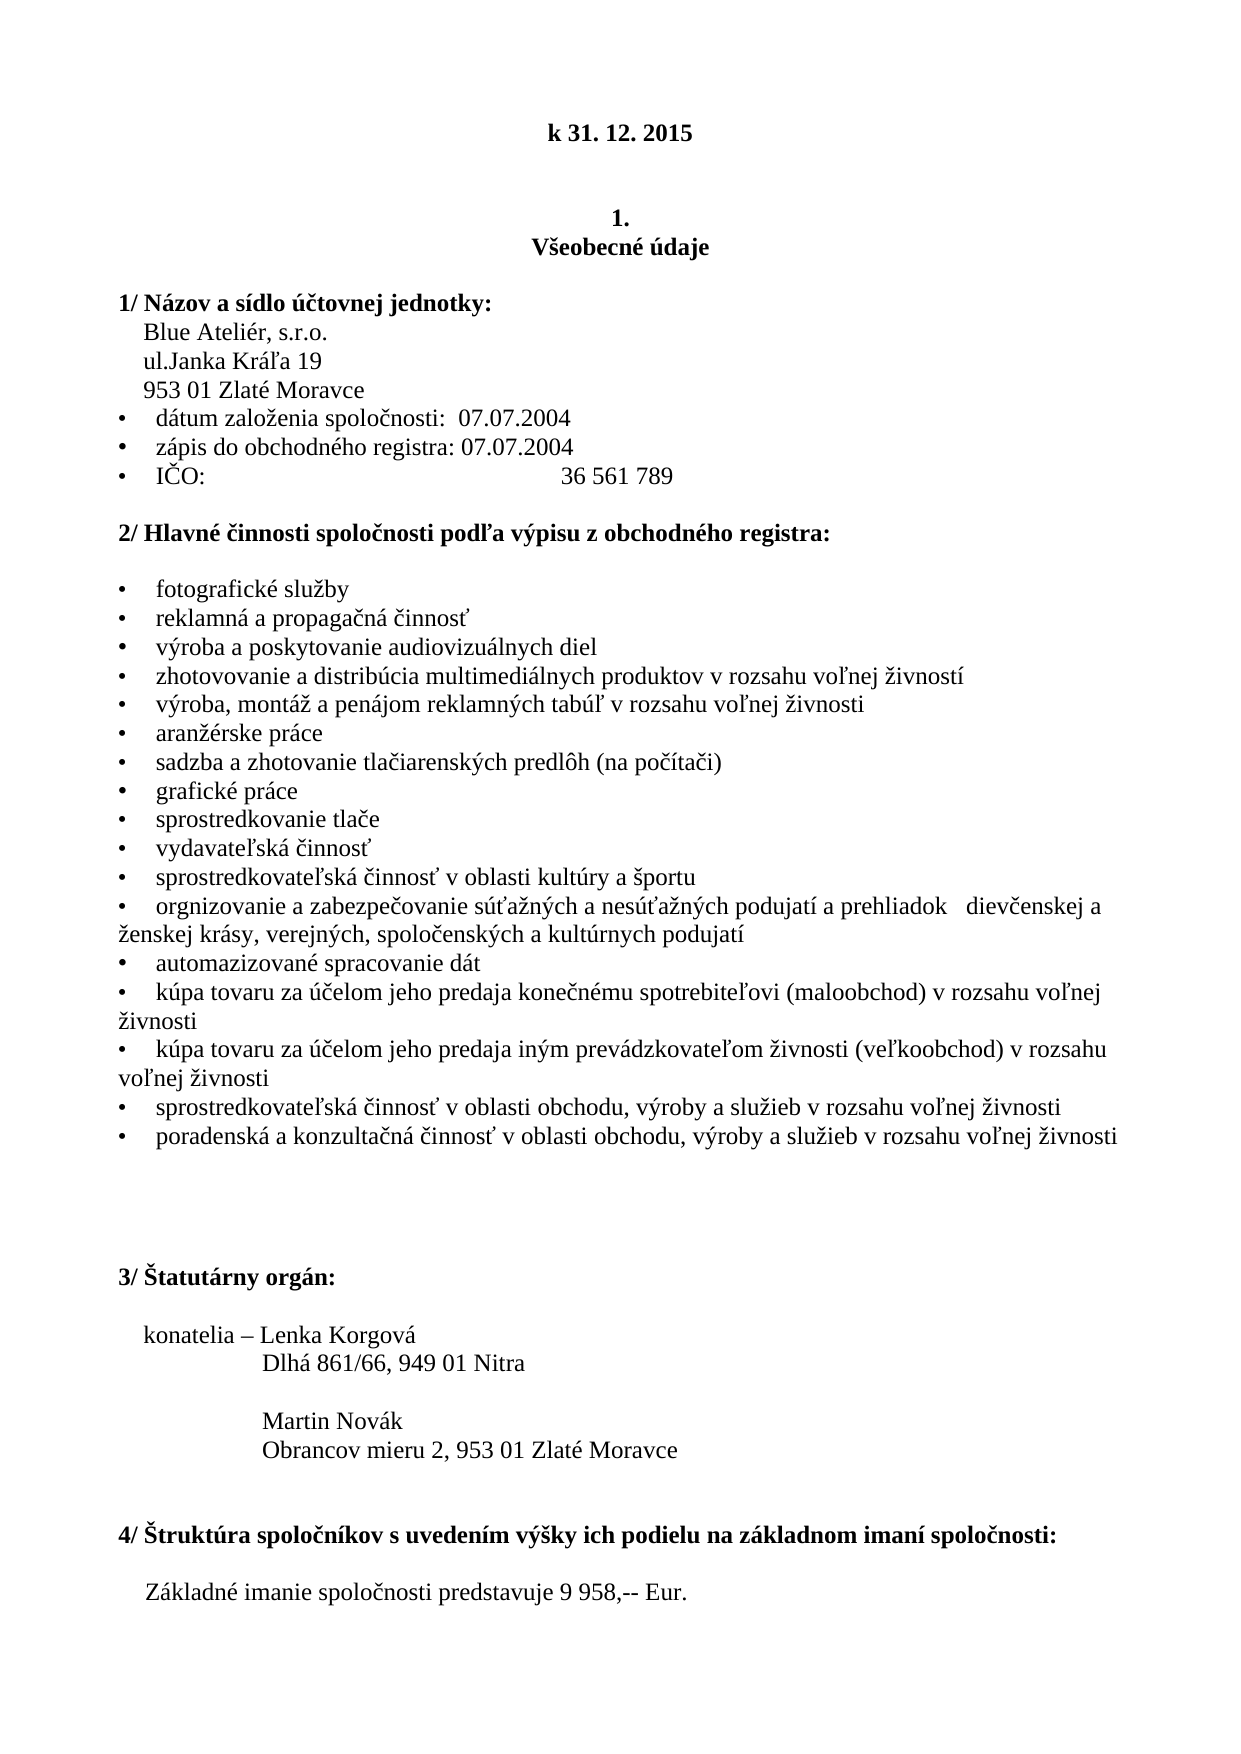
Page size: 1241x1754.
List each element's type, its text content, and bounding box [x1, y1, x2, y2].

text Martin Novák [118, 1406, 1122, 1435]
list automazizované spracovanie dát [81, 948, 1122, 977]
list zhotovovanie a distribúcia multimediálnych produktov v rozsahu voľnej živností [81, 661, 1122, 689]
list sadzba a zhotovanie tlačiarenských predlôh (na počítači) [81, 747, 1122, 776]
text 1. [118, 203, 1122, 232]
text 953 01 Zlaté Moravce [118, 375, 1122, 403]
list sprostredkovanie tlače [81, 804, 1122, 833]
list výroba a poskytovanie audiovizuálnych diel [81, 632, 1122, 661]
text Všeobecné údaje [118, 232, 1122, 260]
text 1/ Názov a sídlo účtovnej jednotky: [118, 288, 1122, 317]
text Základné imanie spoločnosti predstavuje 9 958,-- Eur. [118, 1577, 1122, 1606]
text ul.Janka Kráľa 19 [118, 346, 1122, 375]
list grafické práce [81, 776, 1122, 804]
list kúpa tovaru za účelom jeho predaja iným prevádzkovateľom živnosti (veľkoobchod) v rozsahu voľnej živnosti [81, 1034, 1122, 1092]
list reklamná a propagačná činnosť [81, 603, 1122, 632]
text 3/ Štatutárny orgán: [118, 1262, 1122, 1291]
list orgnizovanie a zabezpečovanie súťažných a nesúťažných podujatí a prehliadok dievčenskej a ženskej krásy, verejných, spoločenských a kultúrnych podujatí [81, 891, 1122, 948]
text Dlhá 861/66, 949 01 Nitra [118, 1348, 1122, 1377]
list aranžérske práce [81, 718, 1122, 747]
list fotografické služby [81, 574, 1122, 603]
list poradenská a konzultačná činnosť v oblasti obchodu, výroby a služieb v rozsahu voľnej živnosti [81, 1121, 1122, 1149]
text 4/ Štruktúra spoločníkov s uvedením výšky ich podielu na základnom imaní spoločnosti: [118, 1520, 1122, 1549]
list kúpa tovaru za účelom jeho predaja konečnému spotrebiteľovi (maloobchod) v rozsahu voľnej živnosti [81, 977, 1122, 1034]
list IČO: 36 561 789 [81, 461, 1122, 490]
list zápis do obchodného registra: 07.07.2004 [81, 432, 1122, 461]
text konatelia – Lenka Korgová [118, 1320, 1122, 1348]
text Obrancov mieru 2, 953 01 Zlaté Moravce [118, 1435, 1122, 1463]
list dátum založenia spoločnosti: 07.07.2004 [81, 403, 1122, 432]
list sprostredkovateľská činnosť v oblasti obchodu, výroby a služieb v rozsahu voľnej živnosti [81, 1092, 1122, 1121]
list vydavateľská činnosť [81, 833, 1122, 862]
list výroba, montáž a penájom reklamných tabúľ v rozsahu voľnej živnosti [81, 689, 1122, 718]
text k 31. 12. 2015 [118, 118, 1122, 147]
text Blue Ateliér, s.r.o. [118, 317, 1122, 346]
list sprostredkovateľská činnosť v oblasti kultúry a športu [81, 862, 1122, 891]
text 2/ Hlavné činnosti spoločnosti podľa výpisu z obchodného registra: [118, 518, 1122, 546]
